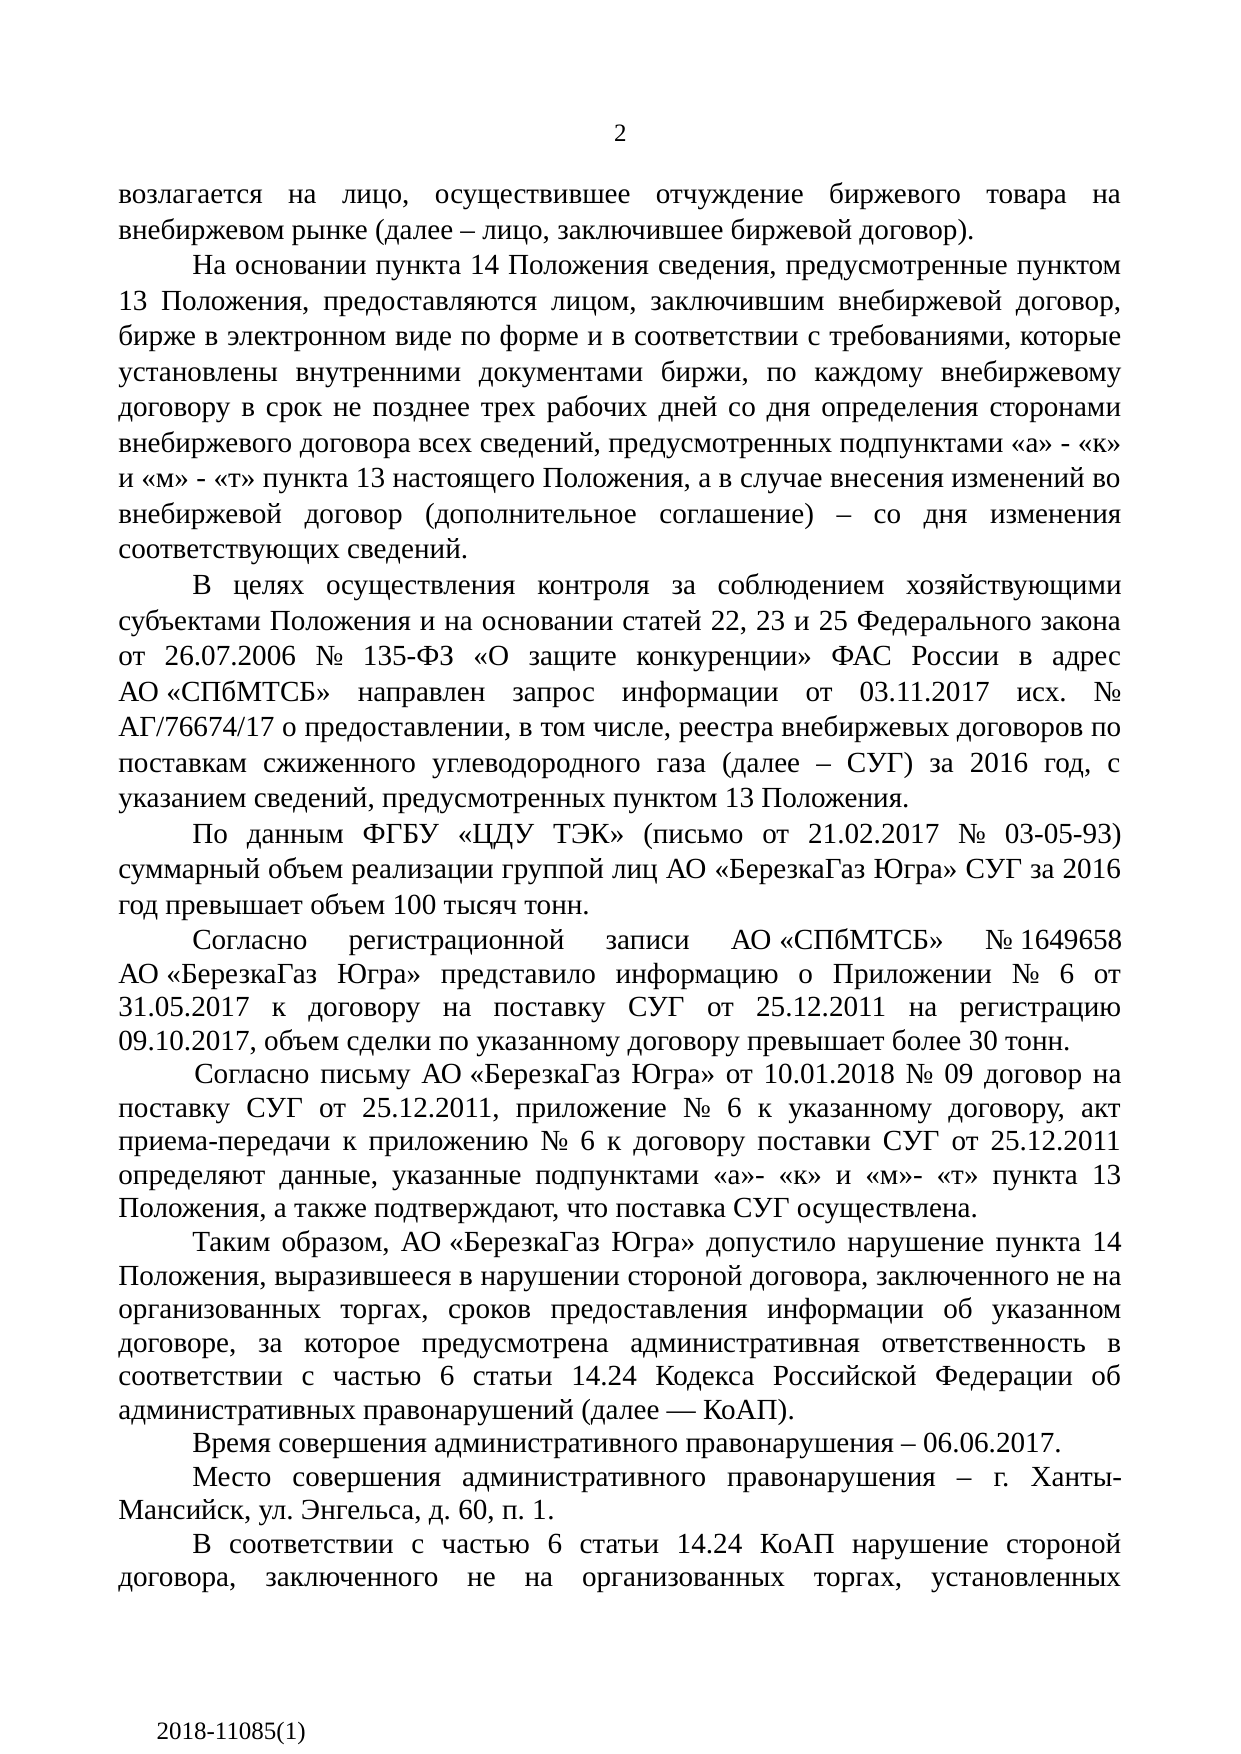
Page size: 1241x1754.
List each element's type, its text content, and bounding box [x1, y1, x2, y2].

text В соответствии с частью 6 статьи 14.24 КоАП нарушение стороной договора, заключенного не на организованных торгах, установленных [118, 1526, 1122, 1593]
text По данным ФГБУ «ЦДУ ТЭК» (письмо от 21.02.2017 № 03-05-93) суммарный объем реализации группой лиц АО «БерезкаГаз Югра» СУГ за 2016 год превышает объем 100 тысяч тонн. [118, 816, 1122, 920]
text В целях осуществления контроля за соблюдением хозяйствующими субъектами Положения и на основании статей 22, 23 и 25 Федерального закона от 26.07.2006 № 135-ФЗ «О защите конкуренции» ФАС России в адрес АО «СПбМТСБ» направлен запрос информации от 03.11.2017 исх. № АГ/76674/17 о предоставлении, в том числе, реестра внебиржевых договоров по поставкам сжиженного углеводородного газа (далее – СУГ) за 2016 год, с указанием сведений, предусмотренных пунктом 13 Положения. [118, 567, 1122, 814]
text Согласно регистрационной записи АО «СПбМТСБ» № 1649658 АО «БерезкаГаз Югра» представило информацию о Приложении № 6 от 31.05.2017 к договору на поставку СУГ от 25.12.2011 на регистрацию 09.10.2017, объем сделки по указанному договору превышает более 30 тонн. [118, 922, 1122, 1056]
text Место совершения административного правонарушения – г. Ханты-Мансийск, ул. Энгельса, д. 60, п. 1. [118, 1459, 1122, 1526]
text На основании пункта 14 Положения сведения, предусмотренные пунктом 13 Положения, предоставляются лицом, заключившим внебиржевой договор, бирже в электронном виде по форме и в соответствии с требованиями, которые установлены внутренними документами биржи, по каждому внебиржевому договору в срок не позднее трех рабочих дней со дня определения сторонами внебиржевого договора всех сведений, предусмотренных подпунктами «а» - «к» и «м» - «т» пункта 13 настоящего Положения, а в случае внесения изменений во внебиржевой договор (дополнительное соглашение) – со дня изменения соответствующих сведений. [118, 247, 1122, 565]
text Согласно письму АО «БерезкаГаз Югра» от 10.01.2018 № 09 договор на поставку СУГ от 25.12.2011, приложение № 6 к указанному договору, акт приема-передачи к приложению № 6 к договору поставки СУГ от 25.12.2011 определяют данные, указанные подпунктами «а»- «к» и «м»- «т» пункта 13 Положения, а также подтверждают, что поставка СУГ осуществлена. [118, 1056, 1122, 1224]
text Время совершения административного правонарушения – 06.06.2017. [118, 1425, 1122, 1459]
text Таким образом, АО «БерезкаГаз Югра» допустило нарушение пункта 14 Положения, выразившееся в нарушении стороной договора, заключенного не на организованных торгах, сроков предоставления информации об указанном договоре, за которое предусмотрена административная ответственность в соответствии с частью 6 статьи 14.24 Кодекса Российской Федерации об административных правонарушений (далее — КоАП). [118, 1224, 1122, 1425]
text возлагается на лицо, осуществившее отчуждение биржевого товара на внебиржевом рынке (далее – лицо, заключившее биржевой договор). [118, 176, 1122, 245]
